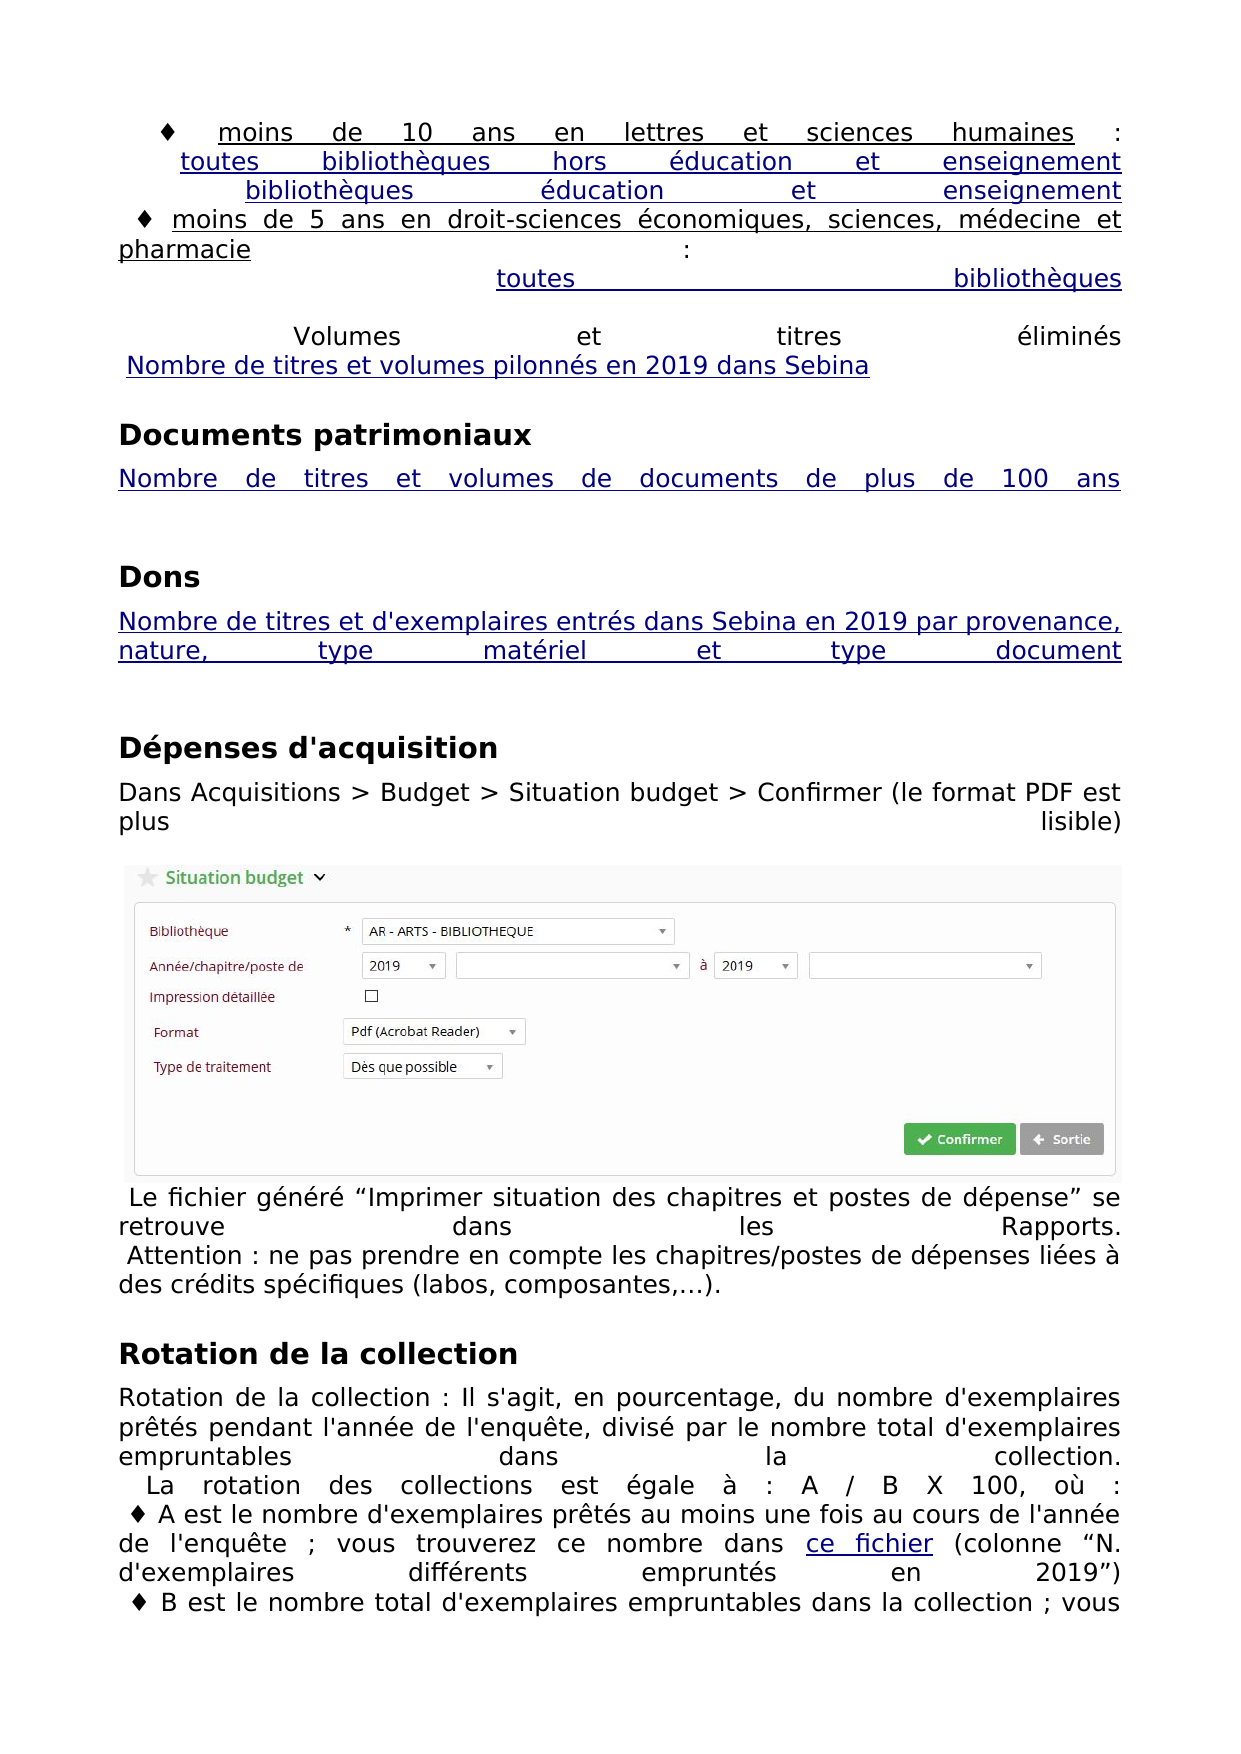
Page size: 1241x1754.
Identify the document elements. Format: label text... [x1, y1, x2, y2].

text nature, type matériel et type document [118, 633, 1122, 661]
picture [118, 865, 1123, 1183]
text Dans Acquisitions > Budget > Situation budget > Confirmer (le format PDF est plus lisible) [118, 778, 1122, 865]
subtitle Rotation de la collection [118, 1337, 1122, 1371]
subtitle Dépenses d'acquisition [118, 732, 1122, 766]
text ♦ moins de 10 ans en lettres et sciences humaines : toutes bibliothèques hors éducation et enseignement bibliothèques éducation et enseignement ♦ moins de 5 ans en droit‑sciences économiques, sciences, médecine et pharmacie : toutes bibliothèques Volumes et titres éliminés Nombre de titres et volumes pilonnés en 2019 dans Sebina [118, 118, 1122, 381]
text [118, 663, 1122, 694]
subtitle Dons [118, 560, 1122, 594]
subtitle Documents patrimoniaux [118, 418, 1122, 452]
text Rotation de la collection : Il s'agit, en pourcentage, du nombre d'exemplaires prêtés pendant l'année de l'enquête, divisé par le nombre total d'exemplaires empruntables dans la collection. La rotation des collections est égale à : A / B X 100, où : ♦ A est le nombre d'exemplaires prêtés au moins une fois au cours de l'année de l'enquête ; vous trouverez ce nombre dans ce fichier (colonne “N. d'exemplaires différents empruntés en 2019”) ♦ B est le nombre total d'exemplaires empruntables dans la collection ; vous [118, 1384, 1122, 1617]
text Nombre de titres et volumes de documents de plus de 100 ans [118, 464, 1122, 523]
text Nombre de titres et d'exemplaires entrés dans Sebina en 2019 par provenance, [118, 607, 1122, 632]
text Le fichier généré “Imprimer situation des chapitres et postes de dépense” se retrouve dans les Rapports. Attention : ne pas prendre en compte les chapitres/postes de dépenses liées à des crédits spécifiques (labos, composantes,…). [118, 1183, 1122, 1300]
